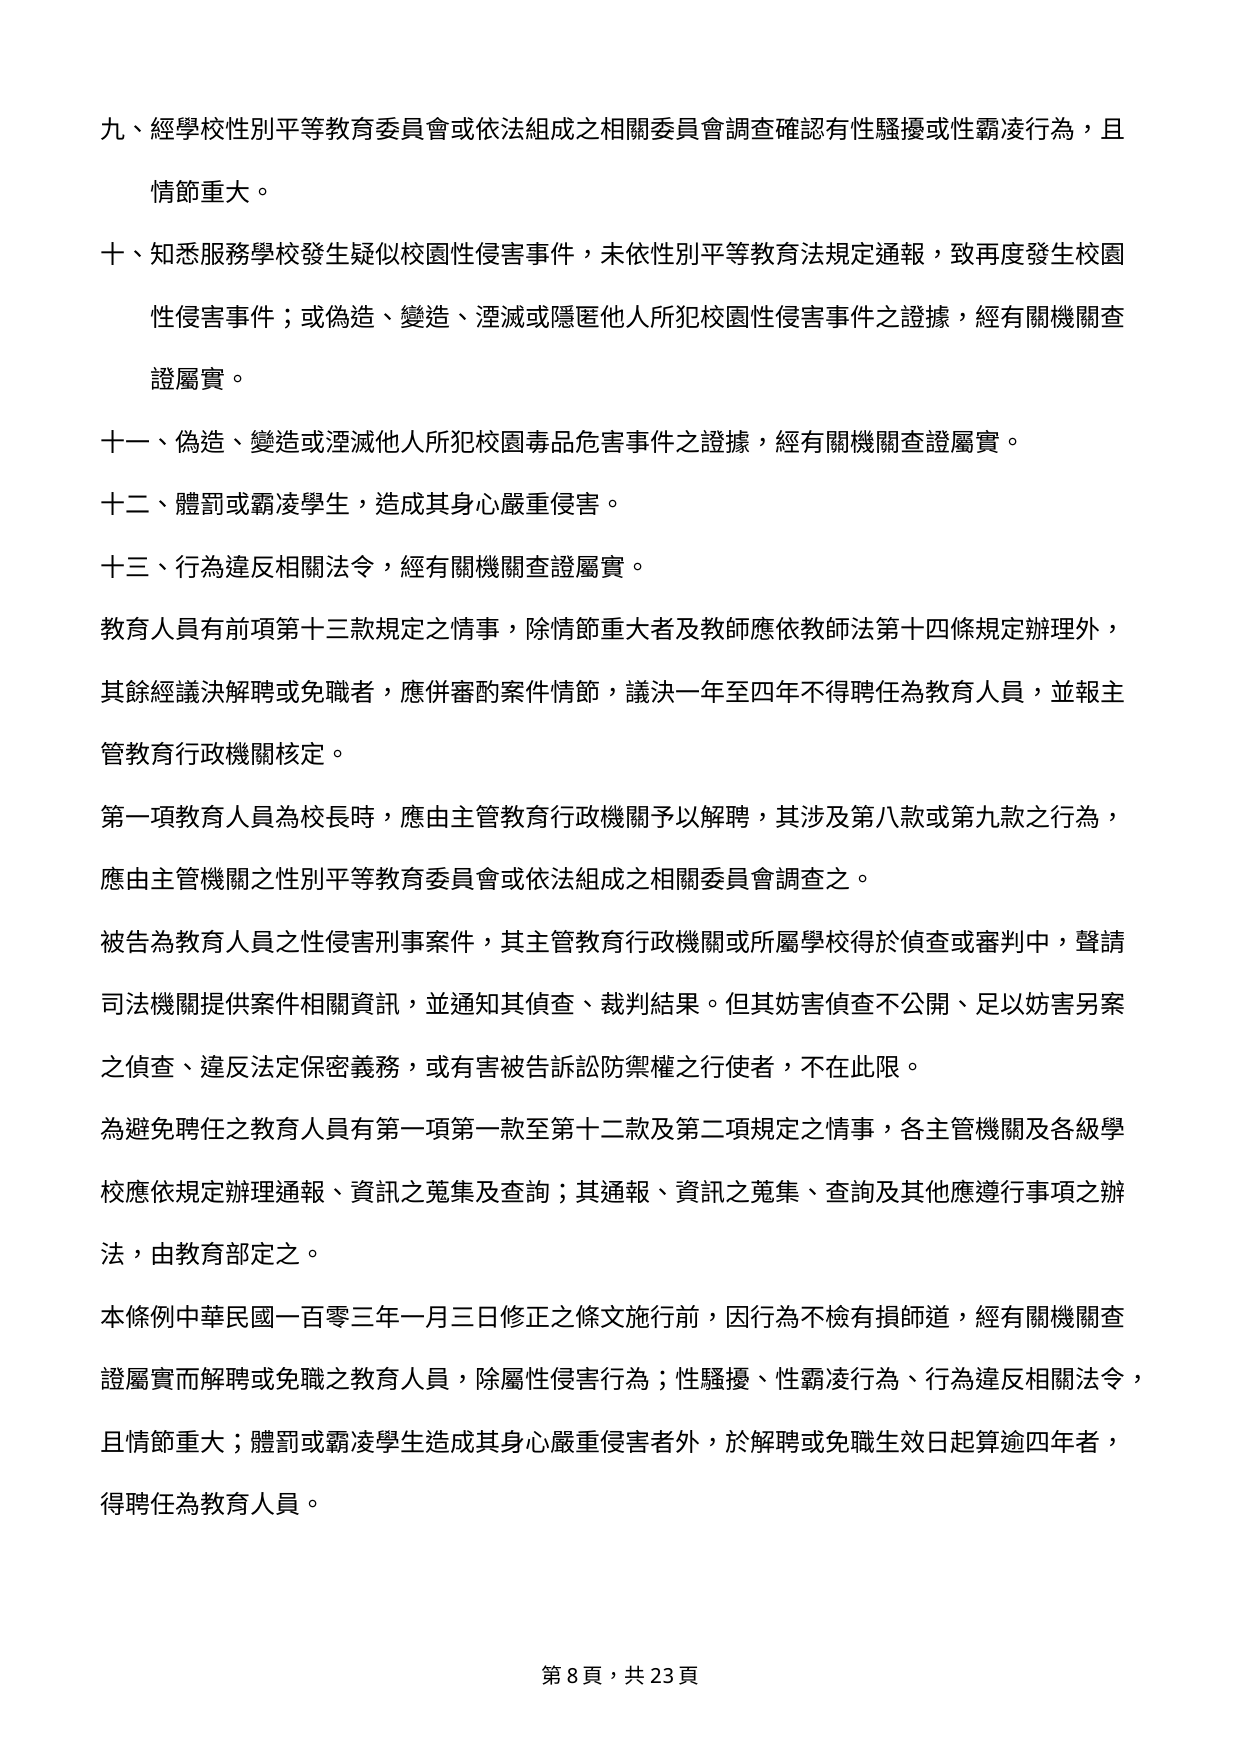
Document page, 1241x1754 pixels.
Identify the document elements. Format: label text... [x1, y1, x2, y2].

text 被告為教育人員之性侵害刑事案件，其主管教育行政機關或所屬學校得於偵查或審判中，聲請司法機關提供案件相關資訊，並通知其偵查、裁判結果。但其妨害偵查不公開、足以妨害另案之偵查、違反法定保密義務，或有害被告訴訟防禦權之行使者，不在此限。 [100, 898, 1140, 1086]
text 十、知悉服務學校發生疑似校園性侵害事件，未依性別平等教育法規定通報，致再度發生校園性侵害事件；或偽造、變造、湮滅或隱匿他人所犯校園性侵害事件之證據，經有關機關查證屬實。 [100, 211, 1140, 398]
text 九、經學校性別平等教育委員會或依法組成之相關委員會調查確認有性騷擾或性霸凌行為，且情節重大。 [100, 86, 1140, 211]
text 第一項教育人員為校長時，應由主管教育行政機關予以解聘，其涉及第八款或第九款之行為，應由主管機關之性別平等教育委員會或依法組成之相關委員會調查之。 [100, 773, 1140, 898]
text 十三、行為違反相關法令，經有關機關查證屬實。 [100, 523, 1140, 586]
text 本條例中華民國一百零三年一月三日修正之條文施行前，因行為不檢有損師道，經有關機關查證屬實而解聘或免職之教育人員，除屬性侵害行為；性騷擾、性霸凌行為、行為違反相關法令，且情節重大；體罰或霸凌學生造成其身心嚴重侵害者外，於解聘或免職生效日起算逾四年者，得聘任為教育人員。 [100, 1273, 1140, 1523]
text 十一、偽造、變造或湮滅他人所犯校園毒品危害事件之證據，經有關機關查證屬實。 [100, 398, 1140, 461]
text 為避免聘任之教育人員有第一項第一款至第十二款及第二項規定之情事，各主管機關及各級學校應依規定辦理通報、資訊之蒐集及查詢；其通報、資訊之蒐集、查詢及其他應遵行事項之辦法，由教育部定之。 [100, 1086, 1140, 1273]
text 十二、體罰或霸凌學生，造成其身心嚴重侵害。 [100, 461, 1140, 523]
text 教育人員有前項第十三款規定之情事，除情節重大者及教師應依教師法第十四條規定辦理外，其餘經議決解聘或免職者，應併審酌案件情節，議決一年至四年不得聘任為教育人員，並報主管教育行政機關核定。 [100, 586, 1140, 773]
